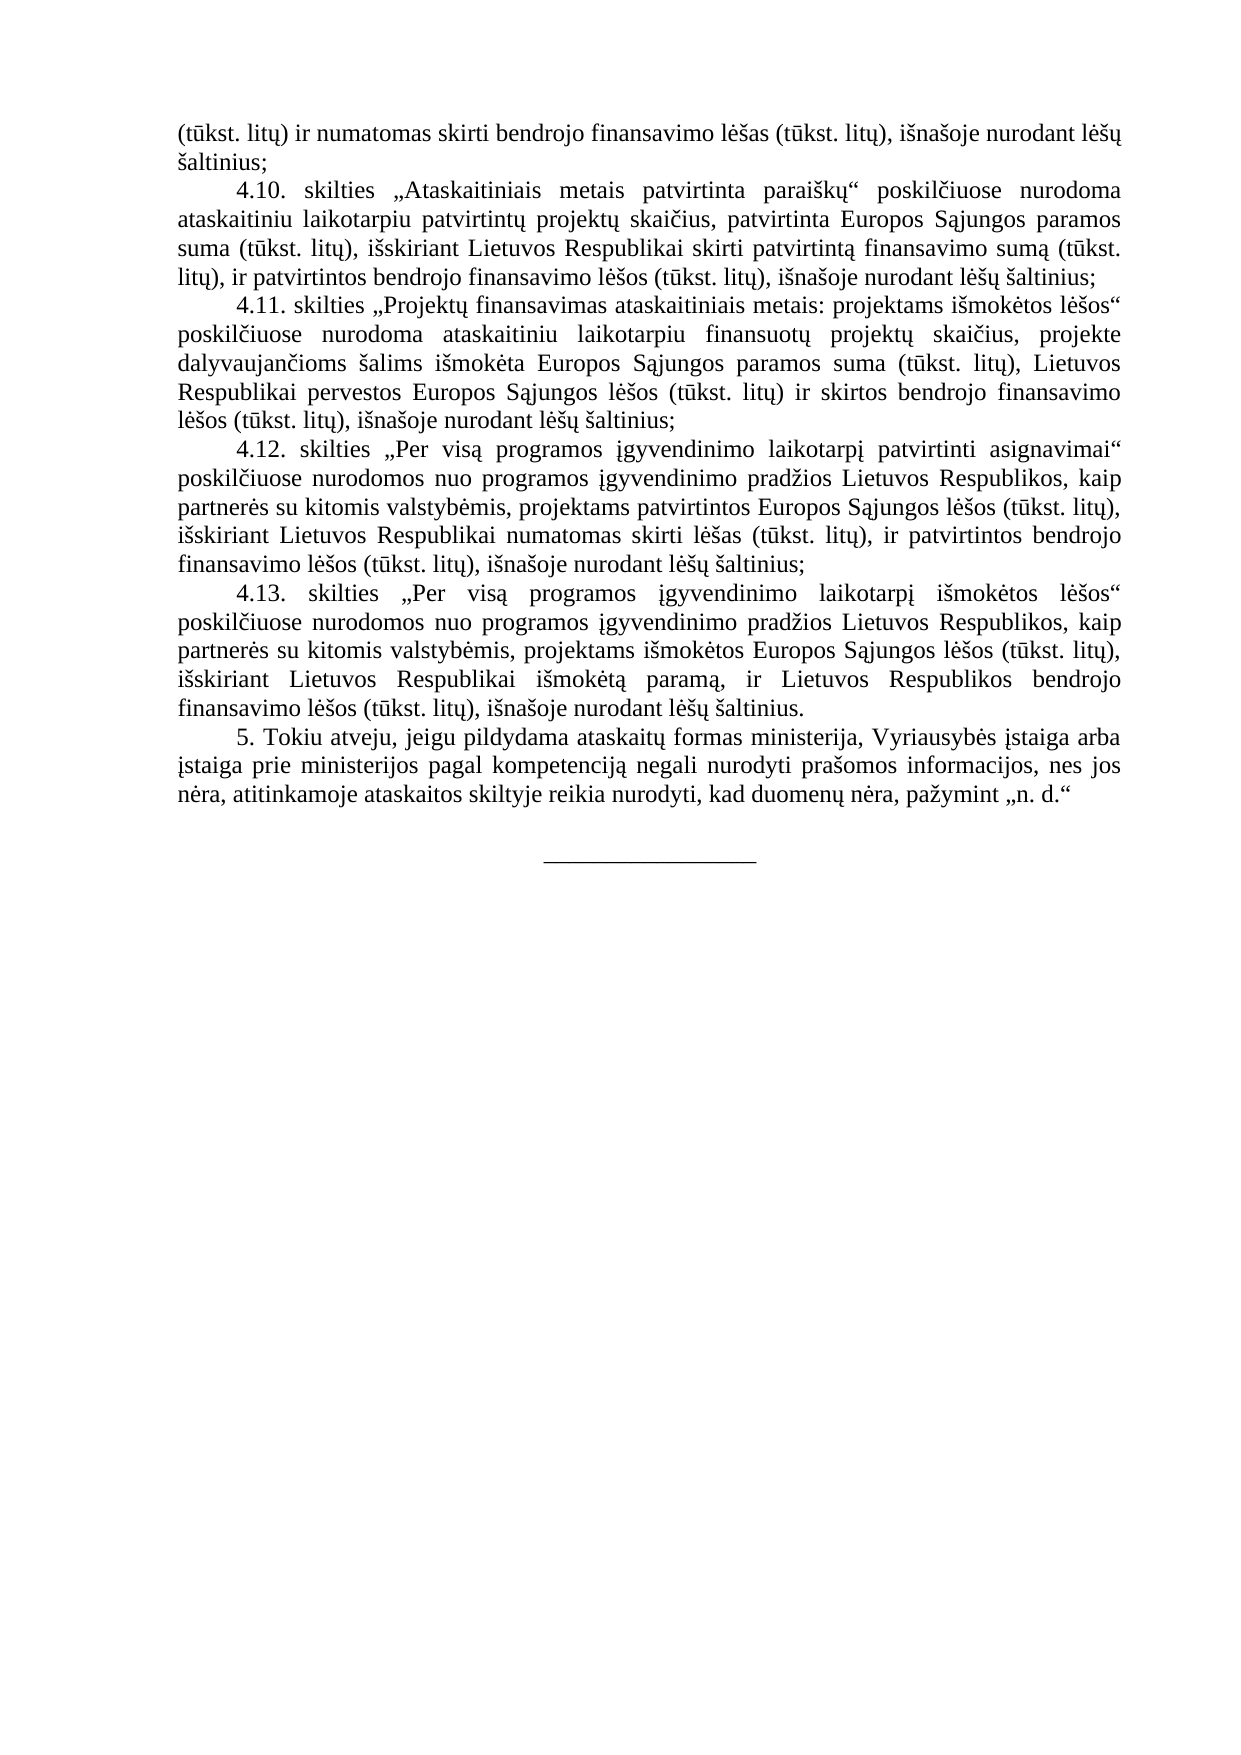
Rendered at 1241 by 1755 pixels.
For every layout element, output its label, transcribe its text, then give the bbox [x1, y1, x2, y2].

text 4.10. skilties „Ataskaitiniais metais patvirtinta paraiškų“ poskilčiuose nurodoma ataskaitiniu laikotarpiu patvirtintų projektų skaičius, patvirtinta Europos Sąjungos paramos suma (tūkst. litų), išskiriant Lietuvos Respublikai skirti patvirtintą finansavimo sumą (tūkst. litų), ir patvirtintos bendrojo finansavimo lėšos (tūkst. litų), išnašoje nurodant lėšų šaltinius; [177, 176, 1122, 291]
text 5. Tokiu atveju, jeigu pildydama ataskaitų formas ministerija, Vyriausybės įstaiga arba įstaiga prie ministerijos pagal kompetenciją negali nurodyti prašomos informacijos, nes jos nėra, atitinkamoje ataskaitos skiltyje reikia nurodyti, kad duomenų nėra, pažymint „n. d.“ [177, 722, 1122, 808]
text 4.11. skilties „Projektų finansavimas ataskaitiniais metais: projektams išmokėtos lėšos“ poskilčiuose nurodoma ataskaitiniu laikotarpiu finansuotų projektų skaičius, projekte dalyvaujančioms šalims išmokėta Europos Sąjungos paramos suma (tūkst. litų), Lietuvos Respublikai pervestos Europos Sąjungos lėšos (tūkst. litų) ir skirtos bendrojo finansavimo lėšos (tūkst. litų), išnašoje nurodant lėšų šaltinius; [177, 291, 1122, 434]
text 4.13. skilties „Per visą programos įgyvendinimo laikotarpį išmokėtos lėšos“ poskilčiuose nurodomos nuo programos įgyvendinimo pradžios Lietuvos Respublikos, kaip partnerės su kitomis valstybėmis, projektams išmokėtos Europos Sąjungos lėšos (tūkst. litų), išskiriant Lietuvos Respublikai išmokėtą paramą, ir Lietuvos Respublikos bendrojo finansavimo lėšos (tūkst. litų), išnašoje nurodant lėšų šaltinius. [177, 578, 1122, 722]
text (tūkst. litų) ir numatomas skirti bendrojo finansavimo lėšas (tūkst. litų), išnašoje nurodant lėšų šaltinius; [177, 118, 1122, 176]
text _________________ [177, 837, 1122, 866]
text 4.12. skilties „Per visą programos įgyvendinimo laikotarpį patvirtinti asignavimai“ poskilčiuose nurodomos nuo programos įgyvendinimo pradžios Lietuvos Respublikos, kaip partnerės su kitomis valstybėmis, projektams patvirtintos Europos Sąjungos lėšos (tūkst. litų), išskiriant Lietuvos Respublikai numatomas skirti lėšas (tūkst. litų), ir patvirtintos bendrojo finansavimo lėšos (tūkst. litų), išnašoje nurodant lėšų šaltinius; [177, 434, 1122, 578]
